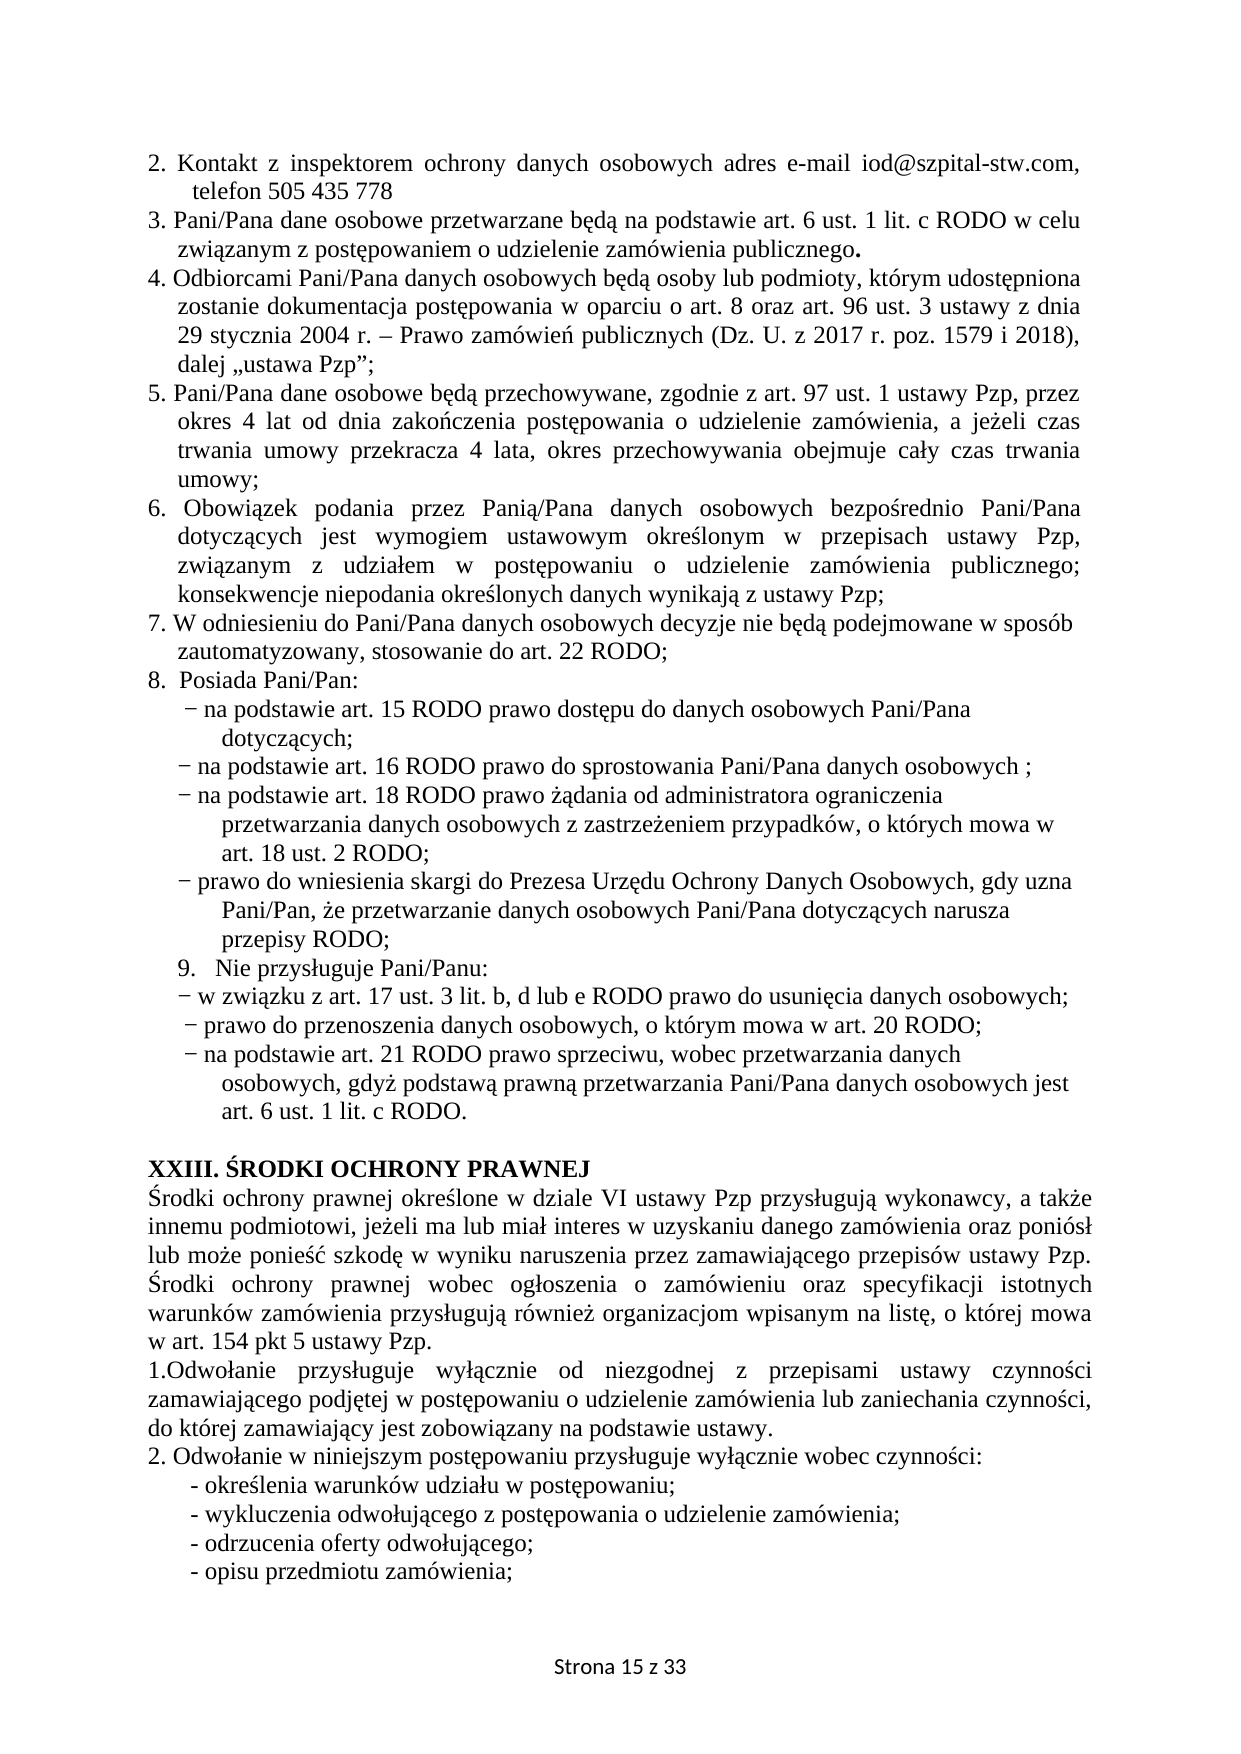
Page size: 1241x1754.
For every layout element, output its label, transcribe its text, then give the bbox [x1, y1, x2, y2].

text − na podstawie art. 15 RODO prawo dostępu do danych osobowych Pani/Pana dotyczących; [177, 694, 1081, 751]
text − na podstawie art. 21 RODO prawo sprzeciwu, wobec przetwarzania danych osobowych, gdyż podstawą prawną przetwarzania Pani/Pana danych osobowych jest art. 6 ust. 1 lit. c RODO. [177, 1039, 1081, 1125]
text 7. W odniesieniu do Pani/Pana danych osobowych decyzje nie będą podejmowane w sposób zautomatyzowany, stosowanie do art. 22 RODO; [148, 608, 1081, 665]
text - wykluczenia odwołującego z postępowania o udzielenie zamówienia; [190, 1499, 1093, 1528]
text 9. Nie przysługuje Pani/Panu: − w związku z art. 17 ust. 3 lit. b, d lub e RODO prawo do usunięcia danych osobowych; [177, 953, 1081, 1010]
text 1.Odwołanie przysługuje wyłącznie od niezgodnej z przepisami ustawy czynności zamawiającego podjętej w postępowaniu o udzielenie zamówienia lub zaniechania czynności, do której zamawiający jest zobowiązany na podstawie ustawy. [148, 1355, 1093, 1441]
text 2. Kontakt z inspektorem ochrony danych osobowych adres e-mail iod@szpital-stw.com, telefon 505 435 778 [148, 148, 1081, 205]
text − prawo do przenoszenia danych osobowych, o którym mowa w art. 20 RODO; [177, 1010, 1081, 1039]
text 6. Obowiązek podania przez Panią/Pana danych osobowych bezpośrednio Pani/Pana dotyczących jest wymogiem ustawowym określonym w przepisach ustawy Pzp, związanym z udziałem w postępowaniu o udzielenie zamówienia publicznego; konsekwencje niepodania określonych danych wynikają z ustawy Pzp; [148, 493, 1081, 608]
text - odrzucenia oferty odwołującego; [190, 1528, 1093, 1556]
text Środki ochrony prawnej określone w dziale VI ustawy Pzp przysługują wykonawcy, a także innemu podmiotowi, jeżeli ma lub miał interes w uzyskaniu danego zamówienia oraz poniósł lub może ponieść szkodę w wyniku naruszenia przez zamawiającego przepisów ustawy Pzp. Środki ochrony prawnej wobec ogłoszenia o zamówieniu oraz specyfikacji istotnych warunków zamówienia przysługują również organizacjom wpisanym na listę, o której mowa w art. 154 pkt 5 ustawy Pzp. [148, 1183, 1093, 1355]
text 2. Odwołanie w niniejszym postępowaniu przysługuje wyłącznie wobec czynności: [148, 1441, 1093, 1470]
text 8. Posiada Pani/Pan: [148, 665, 1081, 694]
text − prawo do wniesienia skargi do Prezesa Urzędu Ochrony Danych Osobowych, gdy uzna Pani/Pan, że przetwarzanie danych osobowych Pani/Pana dotyczących narusza przepisy RODO; [177, 866, 1081, 953]
text XXIII. ŚRODKI OCHRONY PRAWNEJ [148, 1154, 1093, 1183]
text − na podstawie art. 18 RODO prawo żądania od administratora ograniczenia przetwarzania danych osobowych z zastrzeżeniem przypadków, o których mowa w art. 18 ust. 2 RODO; [177, 780, 1081, 866]
text − na podstawie art. 16 RODO prawo do sprostowania Pani/Pana danych osobowych ; [177, 751, 1081, 780]
text - określenia warunków udziału w postępowaniu; [148, 1470, 1093, 1499]
text 5. Pani/Pana dane osobowe będą przechowywane, zgodnie z art. 97 ust. 1 ustawy Pzp, przez okres 4 lat od dnia zakończenia postępowania o udzielenie zamówienia, a jeżeli czas trwania umowy przekracza 4 lata, okres przechowywania obejmuje cały czas trwania umowy; [148, 378, 1081, 493]
text 3. Pani/Pana dane osobowe przetwarzane będą na podstawie art. 6 ust. 1 lit. c RODO w celu związanym z postępowaniem o udzielenie zamówienia publicznego. [148, 205, 1081, 263]
text 4. Odbiorcami Pani/Pana danych osobowych będą osoby lub podmioty, którym udostępniona zostanie dokumentacja postępowania w oparciu o art. 8 oraz art. 96 ust. 3 ustawy z dnia 29 stycznia 2004 r. – Prawo zamówień publicznych (Dz. U. z 2017 r. poz. 1579 i 2018), dalej „ustawa Pzp”; [148, 263, 1081, 378]
text - opisu przedmiotu zamówienia; [190, 1556, 1093, 1585]
